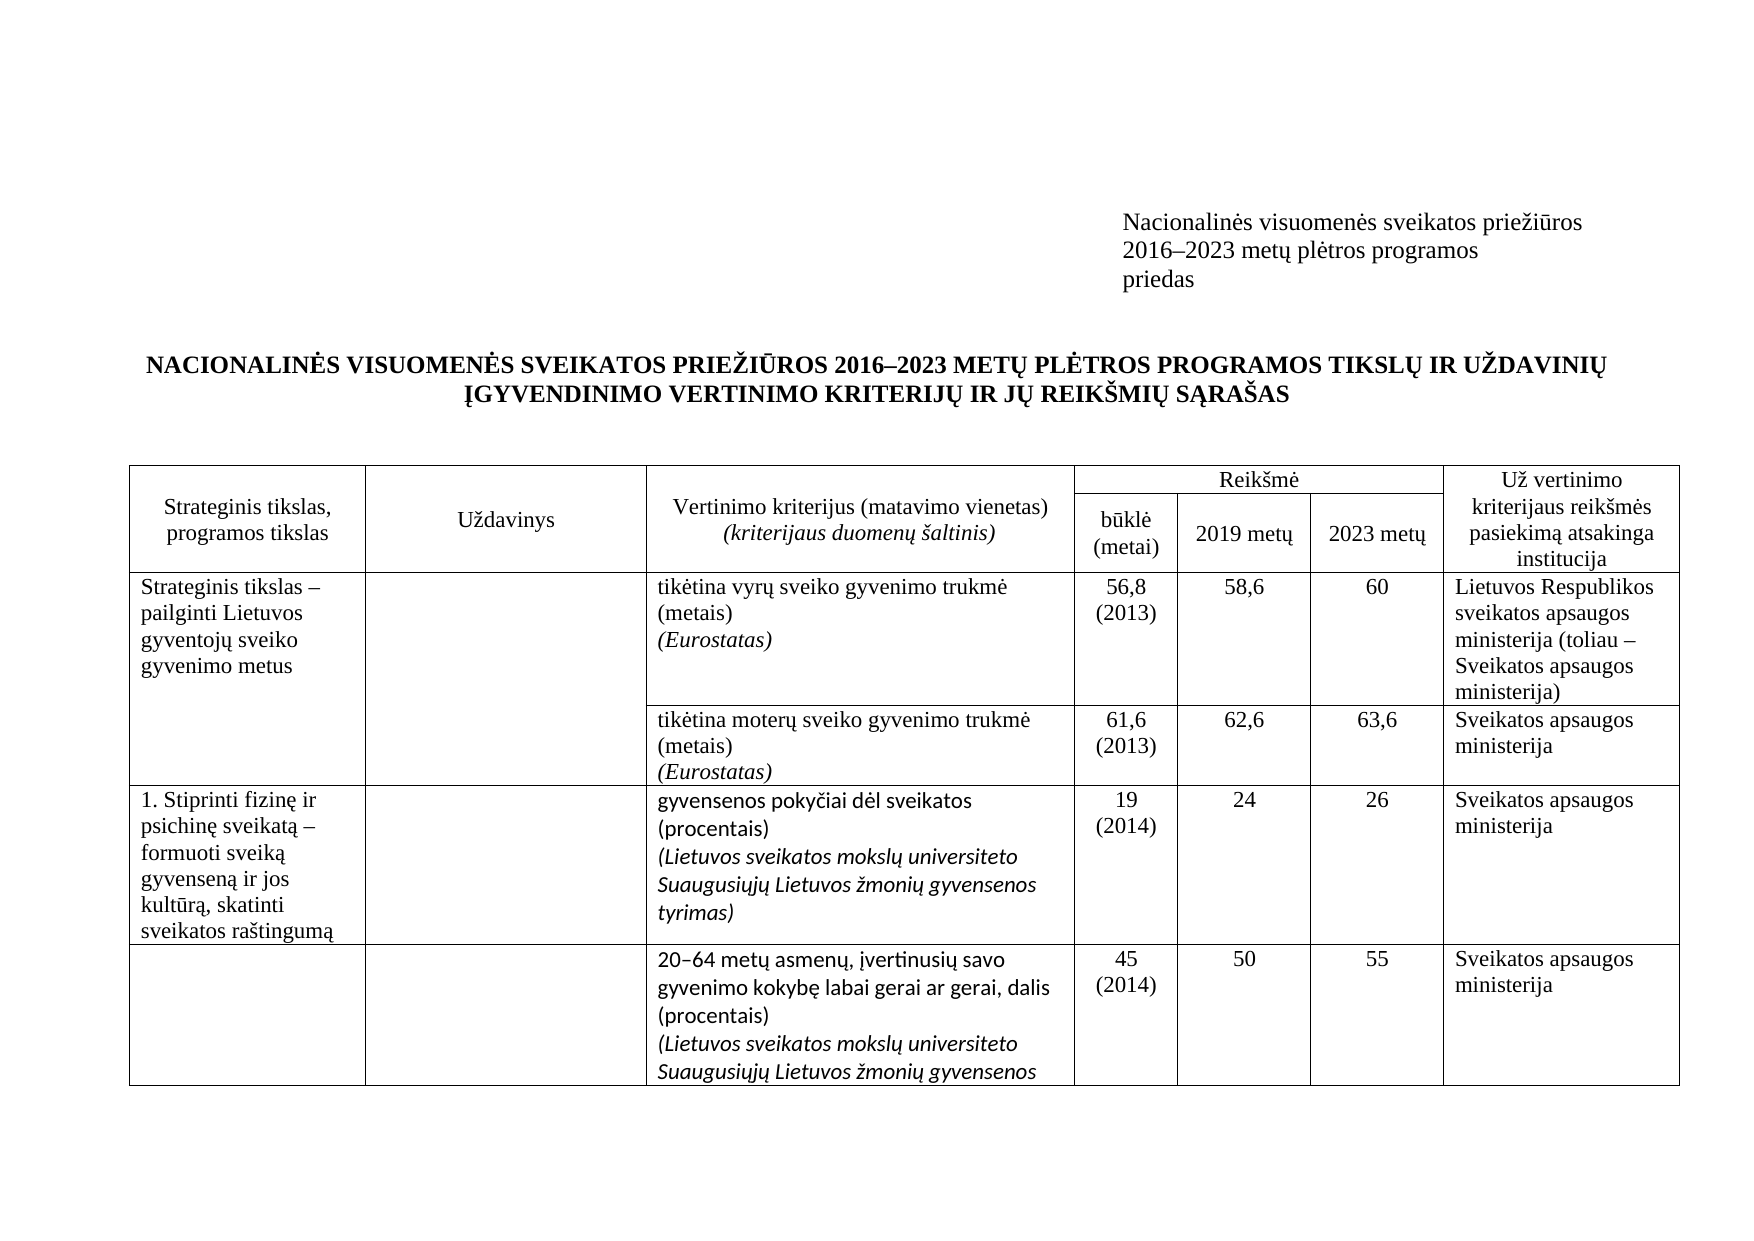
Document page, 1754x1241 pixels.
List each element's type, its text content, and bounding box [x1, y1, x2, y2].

table_header Už vertinimo kriterijaus reikšmės pasiekimą atsakinga institucija [1444, 466, 1679, 572]
text NACIONALINĖS VISUOMENĖS SVEIKATOS PRIEŽIŪROS 2016–2023 METŲ PLĖTROS PROGRAMOS TIKSLŲ IR UŽDAVINIŲ ĮGYVENDINIMO VERTINIMO KRITERIJŲ IR JŲ REIKŠMIŲ SĄRAŠAS [118, 350, 1636, 408]
table_cell Sveikatos apsaugos ministerija [1444, 786, 1679, 944]
table_cell tikėtina vyrų sveiko gyvenimo trukmė (metais) (Eurostatas) [647, 573, 1074, 705]
table_cell Sveikatos apsaugos ministerija [1444, 706, 1679, 785]
table_cell 1. Stiprinti fizinę ir psichinę sveikatą – formuoti sveiką gyvenseną ir jos kultūrą, skatinti sveikatos raštingumą [130, 786, 365, 944]
table_cell 56,8 (2013) [1075, 573, 1177, 705]
table_cell 20–64 metų asmenų, įvertinusių savo gyvenimo kokybę labai gerai ar gerai, dalis (procentais) (Lietuvos sveikatos mokslų universiteto Suaugusiųjų Lietuvos žmonių gyvensenos [647, 945, 1074, 1085]
table_header Uždavinys [366, 466, 646, 572]
table_cell 55 [1311, 945, 1443, 1085]
table_cell 63,6 [1311, 706, 1443, 785]
table_cell Sveikatos apsaugos ministerija [1444, 945, 1679, 1085]
table_cell [366, 573, 646, 785]
table_cell [366, 786, 646, 944]
table_cell 2023 metų [1311, 494, 1443, 572]
table_cell 24 [1178, 786, 1310, 944]
table_cell tikėtina moterų sveiko gyvenimo trukmė (metais) (Eurostatas) [647, 706, 1074, 785]
table_cell 60 [1311, 573, 1443, 705]
table_cell 62,6 [1178, 706, 1310, 785]
table_header Reikšmė [1075, 466, 1443, 493]
table_cell [366, 945, 646, 1085]
table_cell gyvensenos pokyčiai dėl sveikatos (procentais) (Lietuvos sveikatos mokslų universiteto Suaugusiųjų Lietuvos žmonių gyvensenos tyrimas) [647, 786, 1074, 944]
table_cell [130, 945, 365, 1085]
table_cell Lietuvos Respublikos sveikatos apsaugos ministerija (toliau – Sveikatos apsaugos ministerija) [1444, 573, 1679, 705]
table_cell būklė (metai) [1075, 494, 1177, 572]
table_cell Strateginis tikslas – pailginti Lietuvos gyventojų sveiko gyvenimo metus [130, 573, 365, 785]
table_cell 58,6 [1178, 573, 1310, 705]
table_header Vertinimo kriterijus (matavimo vienetas) (kriterijaus duomenų šaltinis) [647, 466, 1074, 572]
table_cell 2019 metų [1178, 494, 1310, 572]
table_cell 19 (2014) [1075, 786, 1177, 944]
table_header Strateginis tikslas, programos tikslas [130, 466, 365, 572]
table_cell 61,6 (2013) [1075, 706, 1177, 785]
table_cell 26 [1311, 786, 1443, 944]
text Nacionalinės visuomenės sveikatos priežiūros 2016–2023 metų plėtros programos [1122, 207, 1636, 264]
table_cell 45 (2014) [1075, 945, 1177, 1085]
table_cell 50 [1178, 945, 1310, 1085]
text priedas [1122, 264, 1636, 293]
